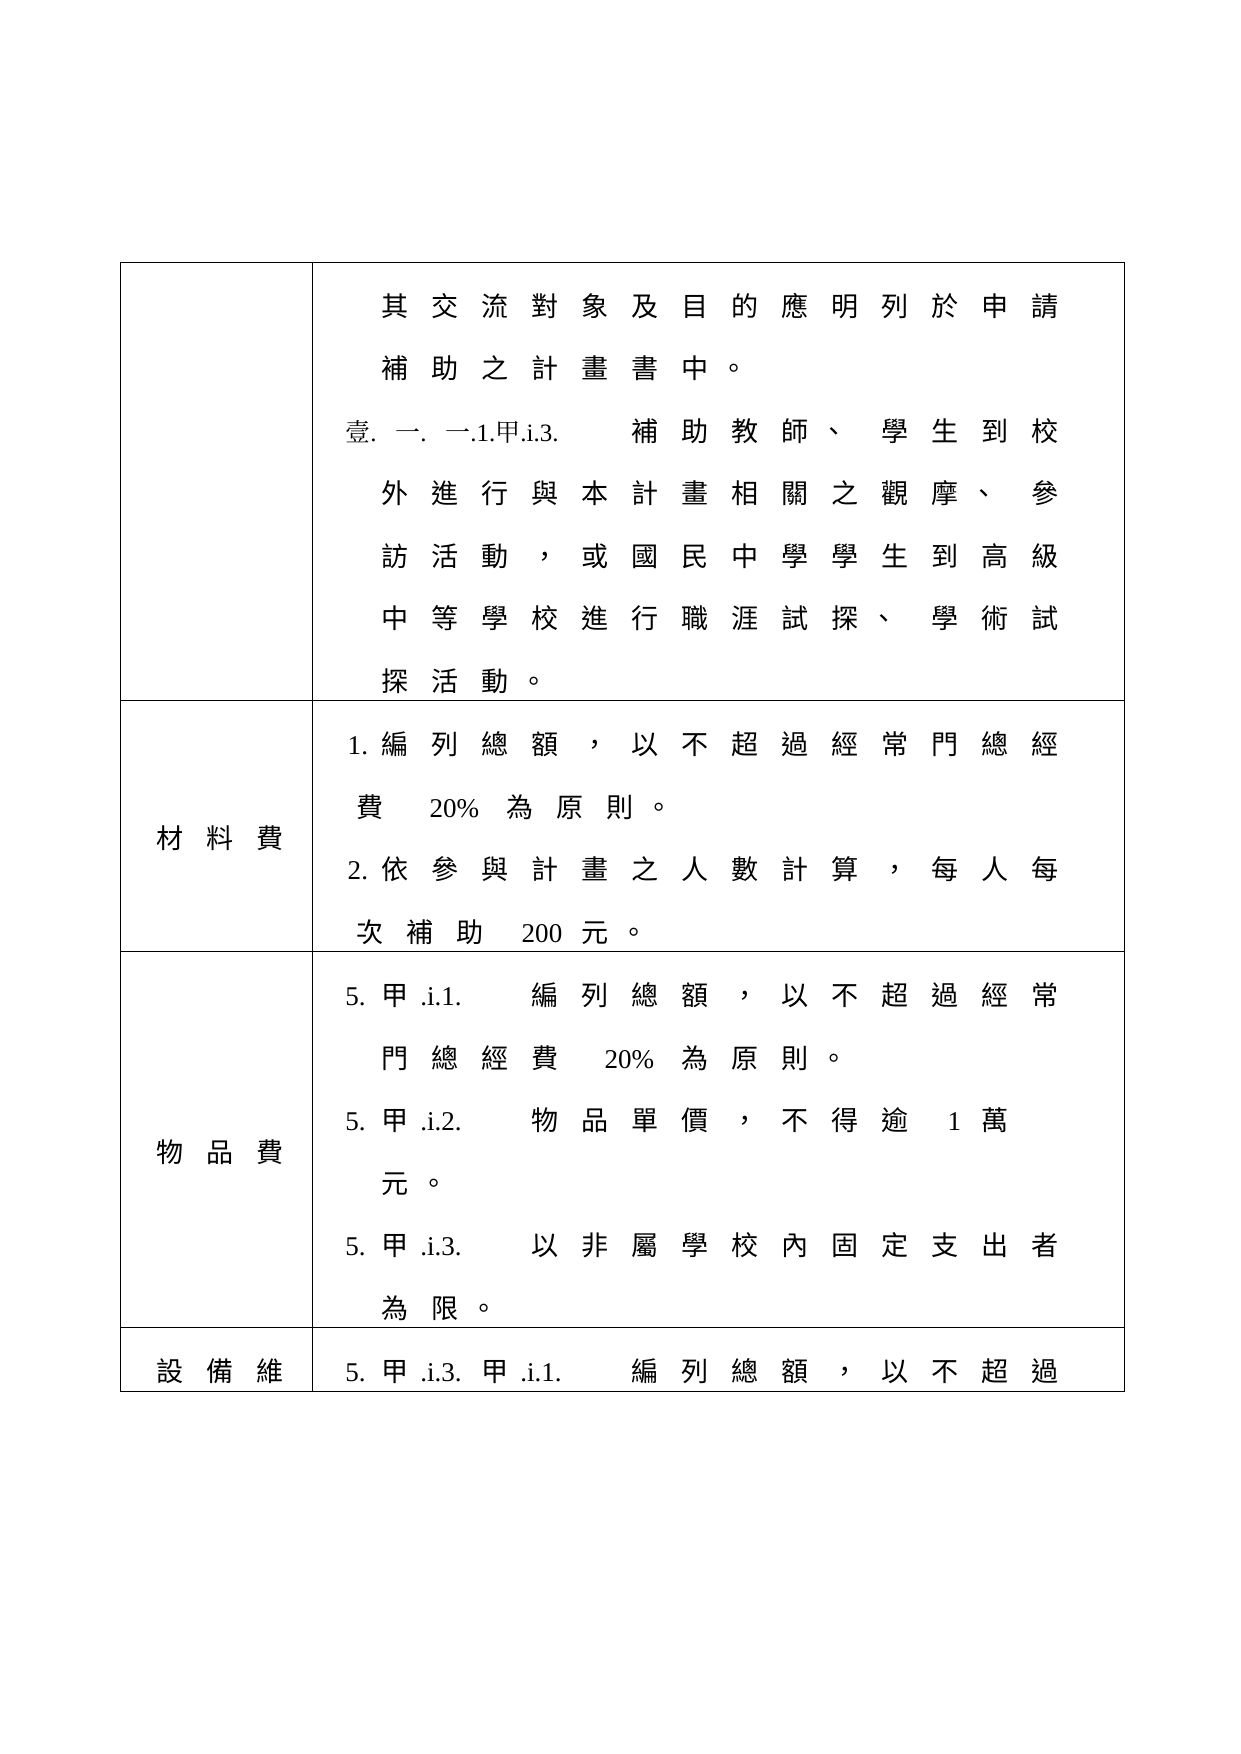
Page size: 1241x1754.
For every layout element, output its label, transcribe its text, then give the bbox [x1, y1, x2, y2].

table_cell 材料費 [121, 701, 312, 951]
table_cell [121, 263, 312, 700]
table_cell 編列總額，以不超過經常門總經費 10% 為原則。 以非屬學校內固定支出者為限。 [313, 1328, 1124, 1391]
table_cell 租車費，每車每日最高1萬2,000元。 為辦理與本計畫相關之交流活動所需之租車費，其交流對象及目的應明列於申請補助之計畫書中。 補助教師、學生到校外進行與本計畫相關之觀摩、參訪活動，或國民中學學生到高級中等學校進行職涯試探、學術試探活動。 [313, 263, 1124, 700]
table_cell 編列總額，以不超過經常門總經費 20% 為原則。 物品單價，不得逾 1 萬元。 以非屬學校內固定支出者為限。 [313, 952, 1124, 1327]
table_cell 物品費 [121, 952, 312, 1327]
table_cell 設備維 [121, 1328, 312, 1391]
table_cell 1.編列總額，以不超過經常門總經費 20% 為原則。 2.依參與計畫之人數計算，每人每次補助 200 元。 [313, 701, 1124, 951]
